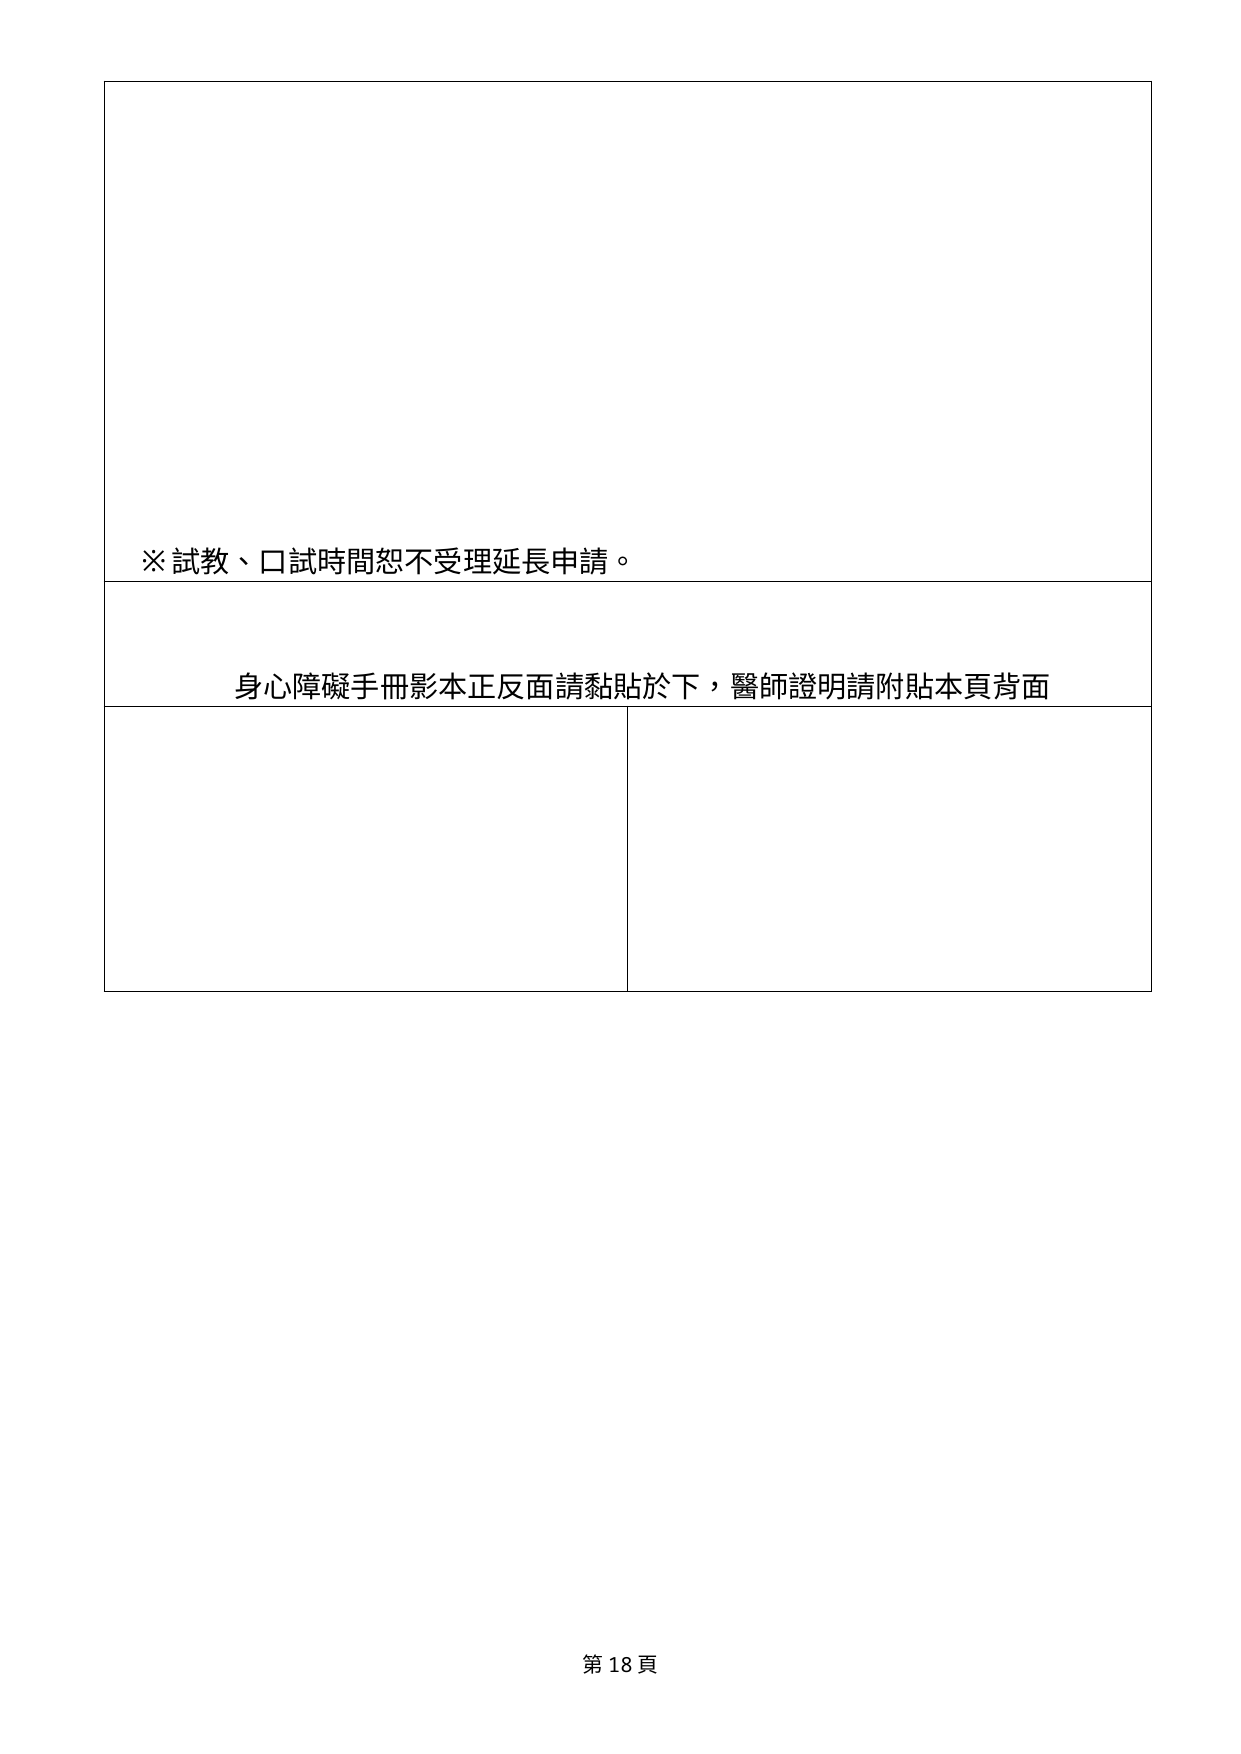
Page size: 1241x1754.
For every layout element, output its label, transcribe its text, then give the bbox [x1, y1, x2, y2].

table_cell [105, 707, 627, 991]
table_cell ※試教、口試時間恕不受理延長申請。 [105, 82, 1151, 581]
table_cell [628, 707, 1151, 991]
table_cell 身心障礙手冊影本正反面請黏貼於下，醫師證明請附貼本頁背面 [105, 582, 1151, 706]
